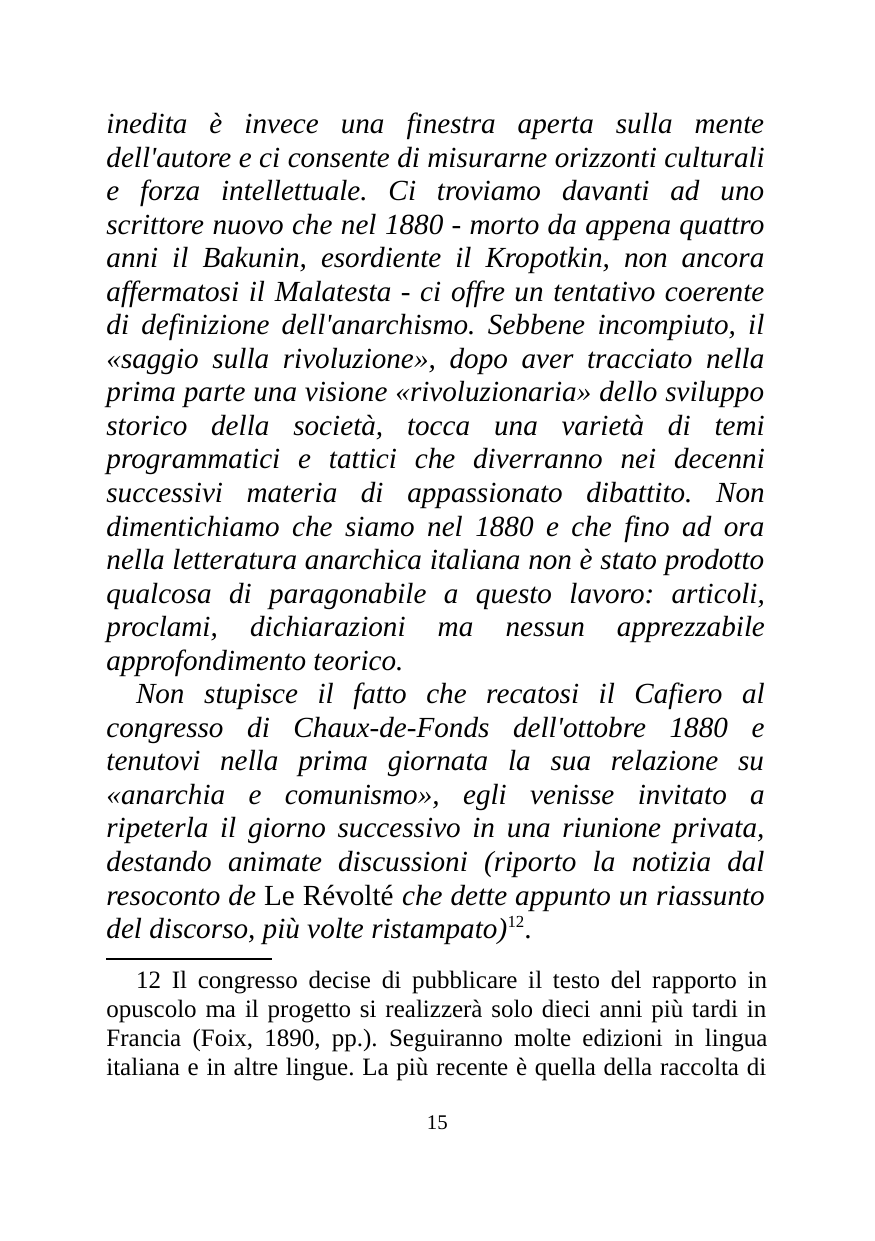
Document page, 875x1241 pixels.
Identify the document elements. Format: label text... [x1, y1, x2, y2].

text Il congresso decise di pubblicare il testo del rapporto in opuscolo ma il progetto si realizzerà solo dieci anni più tardi in Francia (Foix, 1890, pp.). Seguiranno molte edizioni in lingua italiana e in altre lingue. La più recente è quella della raccolta di [106, 965, 768, 1080]
text Non stupisce il fatto che recatosi il Cafiero al congresso di Chaux-de-Fonds dell'ottobre 1880 e tenutovi nella prima giornata la sua relazione su «anarchia e comunismo», egli venisse invitato a ripeterla il giorno successivo in una riunione privata, destando animate discussioni (riporto la notizia dal resoconto de Le Révolté che dette appunto un riassunto del discorso, più volte ristampato). [106, 676, 768, 945]
text inedita è invece una finestra aperta sulla mente dell'autore e ci consente di misurarne orizzonti culturali e forza intellettuale. Ci troviamo davanti ad uno scrittore nuovo che nel 1880 - morto da appena quattro anni il Bakunin, esordiente il Kropotkin, non ancora affermatosi il Malatesta - ci offre un tentativo coerente di definizione dell'anarchismo. Sebbene incompiuto, il «saggio sulla rivoluzione», dopo aver tracciato nella prima parte una visione «rivoluzionaria» dello sviluppo storico della società, tocca una varietà di temi programmatici e tattici che diverranno nei decenni successivi materia di appassionato dibattito. Non dimentichiamo che siamo nel 1880 e che fino ad ora nella letteratura anarchica italiana non è stato prodotto qualcosa di paragonabile a questo lavoro: articoli, proclami, dichiarazioni ma nessun apprezzabile approfondimento teorico. [106, 106, 768, 676]
